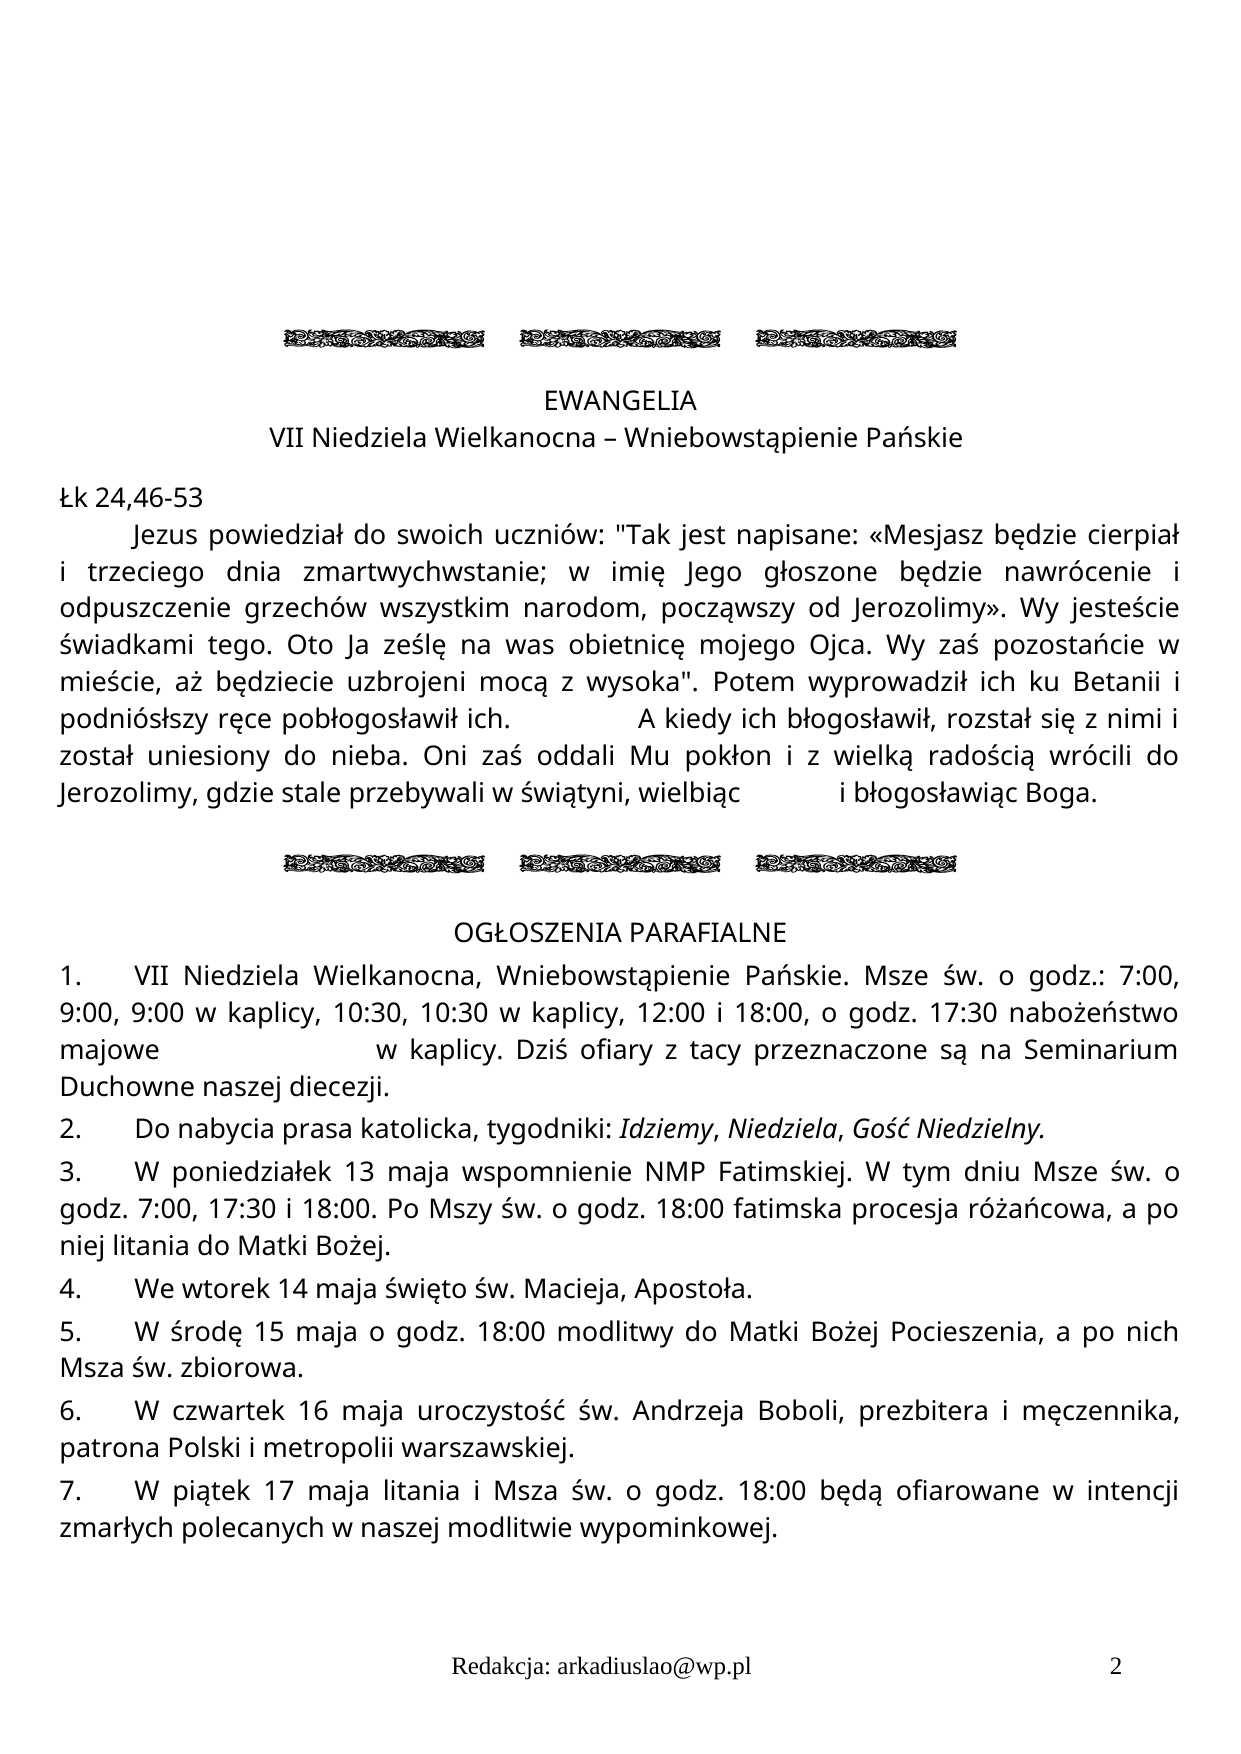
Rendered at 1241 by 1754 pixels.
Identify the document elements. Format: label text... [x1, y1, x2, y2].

text EWANGELIA [59, 382, 1181, 419]
picture [518, 328, 722, 349]
picture [754, 328, 958, 349]
text VII Niedziela Wielkanocna – Wniebowstąpienie Pańskie [59, 419, 1181, 456]
picture [282, 853, 486, 874]
text OGŁOSZENIA PARAFIALNE [59, 914, 1181, 951]
list VII Niedziela Wielkanocna, Wniebowstąpienie Pańskie. Msze św. o godz.: 7:00, 9:00, 9:00 w kaplicy, 10:30, 10:30 w kaplicy, 12:00 i 18:00, o godz. 17:30 nabożeństwo majowe w kaplicy. Dziś ofiary z tacy przeznaczone są na Seminarium Duchowne naszej diecezji. [59, 956, 1181, 1104]
picture [754, 853, 958, 874]
list W środę 15 maja o godz. 18:00 modlitwy do Matki Bożej Pocieszenia, a po nich Msza św. zbiorowa. [59, 1312, 1181, 1386]
list W czwartek 16 maja uroczystość św. Andrzeja Boboli, prezbitera i męczennika, patrona Polski i metropolii warszawskiej. [59, 1392, 1181, 1466]
list We wtorek 14 maja święto św. Macieja, Apostoła. [59, 1269, 1181, 1306]
list Do nabycia prasa katolicka, tygodniki: Idziemy, Niedziela, Gość Niedzielny. [59, 1110, 1181, 1147]
text Jezus powiedział do swoich uczniów: "Tak jest napisane: «Mesjasz będzie cierpiał i trzeciego dnia zmartwychwstanie; w imię Jego głoszone będzie nawrócenie i odpuszczenie grzechów wszystkim narodom, począwszy od Jerozolimy». Wy jesteście świadkami tego. Oto Ja ześlę na was obietnicę mojego Ojca. Wy zaś pozostańcie w mieście, aż będziecie uzbrojeni mocą z wysoka". Potem wyprowadził ich ku Betanii i podniósłszy ręce pobłogosławił ich. A kiedy ich błogosławił, rozstał się z nimi i został uniesiony do nieba. Oni zaś oddali Mu pokłon i z wielką radością wrócili do Jerozolimy, gdzie stale przebywali w świątyni, wielbiąc i błogosławiąc Boga. [59, 515, 1181, 810]
list W poniedziałek 13 maja wspomnienie NMP Fatimskiej. W tym dniu Msze św. o godz. 7:00, 17:30 i 18:00. Po Mszy św. o godz. 18:00 fatimska procesja różańcowa, a po niej litania do Matki Bożej. [59, 1153, 1181, 1263]
picture [518, 853, 722, 874]
picture [282, 328, 486, 349]
list W piątek 17 maja litania i Msza św. o godz. 18:00 będą ofiarowane w intencji zmarłych polecanych w naszej modlitwie wypominkowej. [59, 1471, 1181, 1545]
text Łk 24,46-53 [59, 478, 1181, 515]
